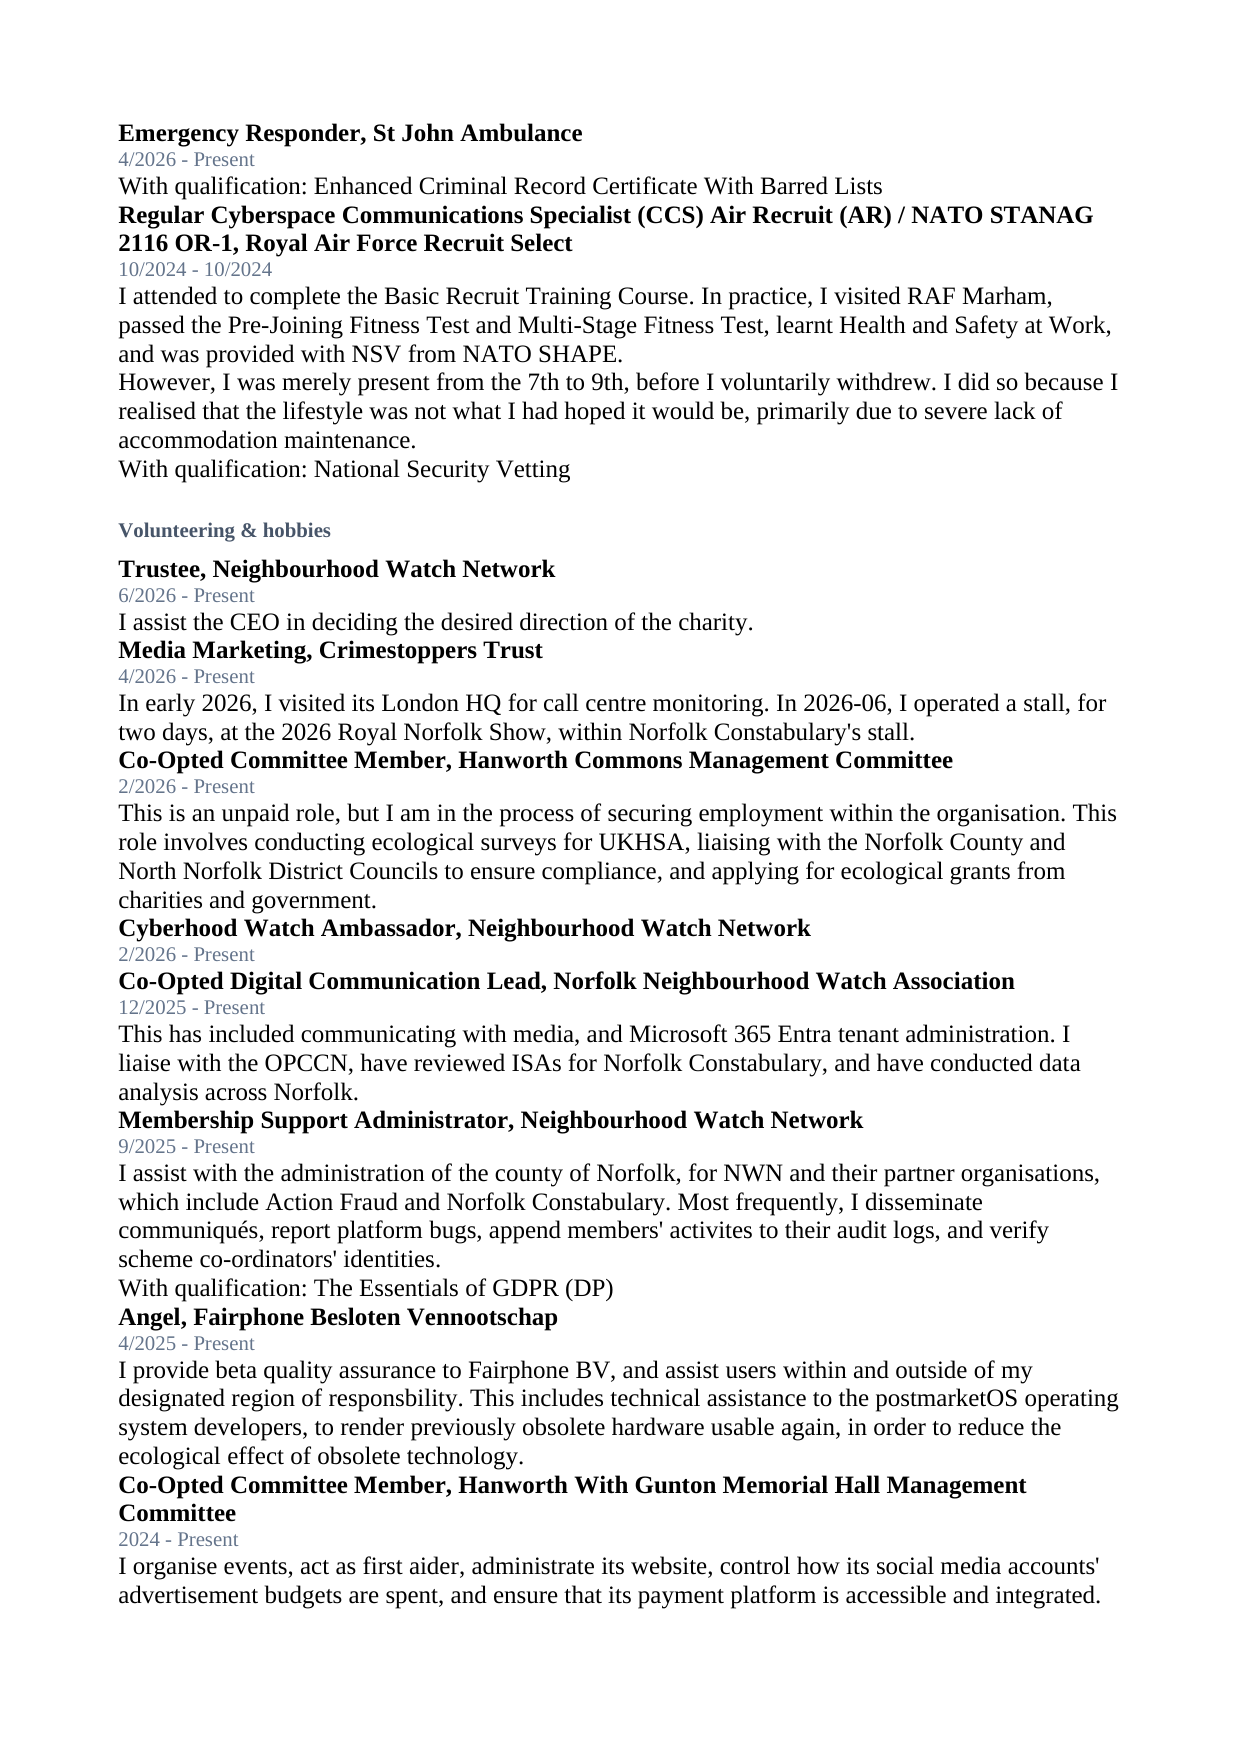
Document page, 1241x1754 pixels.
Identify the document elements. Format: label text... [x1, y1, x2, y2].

text I assist with the administration of the county of Norfolk, for NWN and their partner organisations, which include Action Fraud and Norfolk Constabulary. Most frequently, I disseminate communiqués, report platform bugs, append members' activites to their audit logs, and verify scheme co-ordinators' identities. [118, 1158, 1122, 1273]
text This has included communicating with media, and Microsoft 365 Entra tenant administration. I liaise with the OPCCN, have reviewed ISAs for Norfolk Constabulary, and have conducted data analysis across Norfolk. [118, 1019, 1122, 1105]
text Co-Opted Digital Communication Lead, Norfolk Neighbourhood Watch Association [118, 966, 1122, 995]
text 6/2026 - Present [118, 582, 1122, 607]
text This is an unpaid role, but I am in the process of securing employment within the organisation. This role involves conducting ecological surveys for UKHSA, liaising with the Norfolk County and North Norfolk District Councils to ensure compliance, and applying for ecological grants from charities and government. [118, 798, 1122, 913]
text 9/2025 - Present [118, 1134, 1122, 1158]
text 4/2025 - Present [118, 1331, 1122, 1355]
text I attended to complete the Basic Recruit Training Course. In practice, I visited RAF Marham, passed the Pre-Joining Fitness Test and Multi-Stage Fitness Test, learnt Health and Safety at Work, and was provided with NSV from NATO SHAPE. [118, 281, 1122, 367]
text Co-Opted Committee Member, Hanworth With Gunton Memorial Hall Management Committee [118, 1470, 1122, 1527]
text In early 2026, I visited its London HQ for call centre monitoring. In 2026-06, I operated a stall, for two days, at the 2026 Royal Norfolk Show, within Norfolk Constabulary's stall. [118, 688, 1122, 746]
text 2/2026 - Present [118, 774, 1122, 798]
text Membership Support Administrator, Neighbourhood Watch Network [118, 1105, 1122, 1134]
text I provide beta quality assurance to Fairphone BV, and assist users within and outside of my designated region of responsbility. This includes technical assistance to the postmarketOS operating system developers, to render previously obsolete hardware usable again, in order to reduce the ecological effect of obsolete technology. [118, 1355, 1122, 1470]
text Co-Opted Committee Member, Hanworth Commons Management Committee [118, 746, 1122, 774]
text 10/2024 - 10/2024 [118, 257, 1122, 281]
text 4/2026 - Present [118, 147, 1122, 171]
text I organise events, act as first aider, administrate its website, control how its social media accounts' advertisement budgets are spent, and ensure that its payment platform is accessible and integrated. [118, 1551, 1122, 1609]
text 12/2025 - Present [118, 995, 1122, 1019]
text Cyberhood Watch Ambassador, Neighbourhood Watch Network [118, 913, 1122, 942]
text 2/2026 - Present [118, 942, 1122, 966]
text 2024 - Present [118, 1527, 1122, 1551]
text Emergency Responder, St John Ambulance [118, 118, 1122, 147]
text I assist the CEO in deciding the desired direction of the charity. [118, 607, 1122, 635]
text With qualification: National Security Vetting [118, 454, 1122, 482]
text With qualification: Enhanced Criminal Record Certificate With Barred Lists [118, 171, 1122, 200]
text Angel, Fairphone Besloten Vennootschap [118, 1302, 1122, 1331]
text Media Marketing, Crimestoppers Trust [118, 635, 1122, 664]
text 4/2026 - Present [118, 664, 1122, 688]
text However, I was merely present from the 7th to 9th, before I voluntarily withdrew. I did so because I realised that the lifestyle was not what I had hoped it would be, primarily due to severe lack of accommodation maintenance. [118, 367, 1122, 454]
text With qualification: The Essentials of GDPR (DP) [118, 1273, 1122, 1302]
text Regular Cyberspace Communications Specialist (CCS) Air Recruit (AR) / NATO STANAG 2116 OR-1, Royal Air Force Recruit Select [118, 200, 1122, 257]
subtitle Volunteering & hobbies [118, 518, 1122, 542]
text Trustee, Neighbourhood Watch Network [118, 554, 1122, 582]
